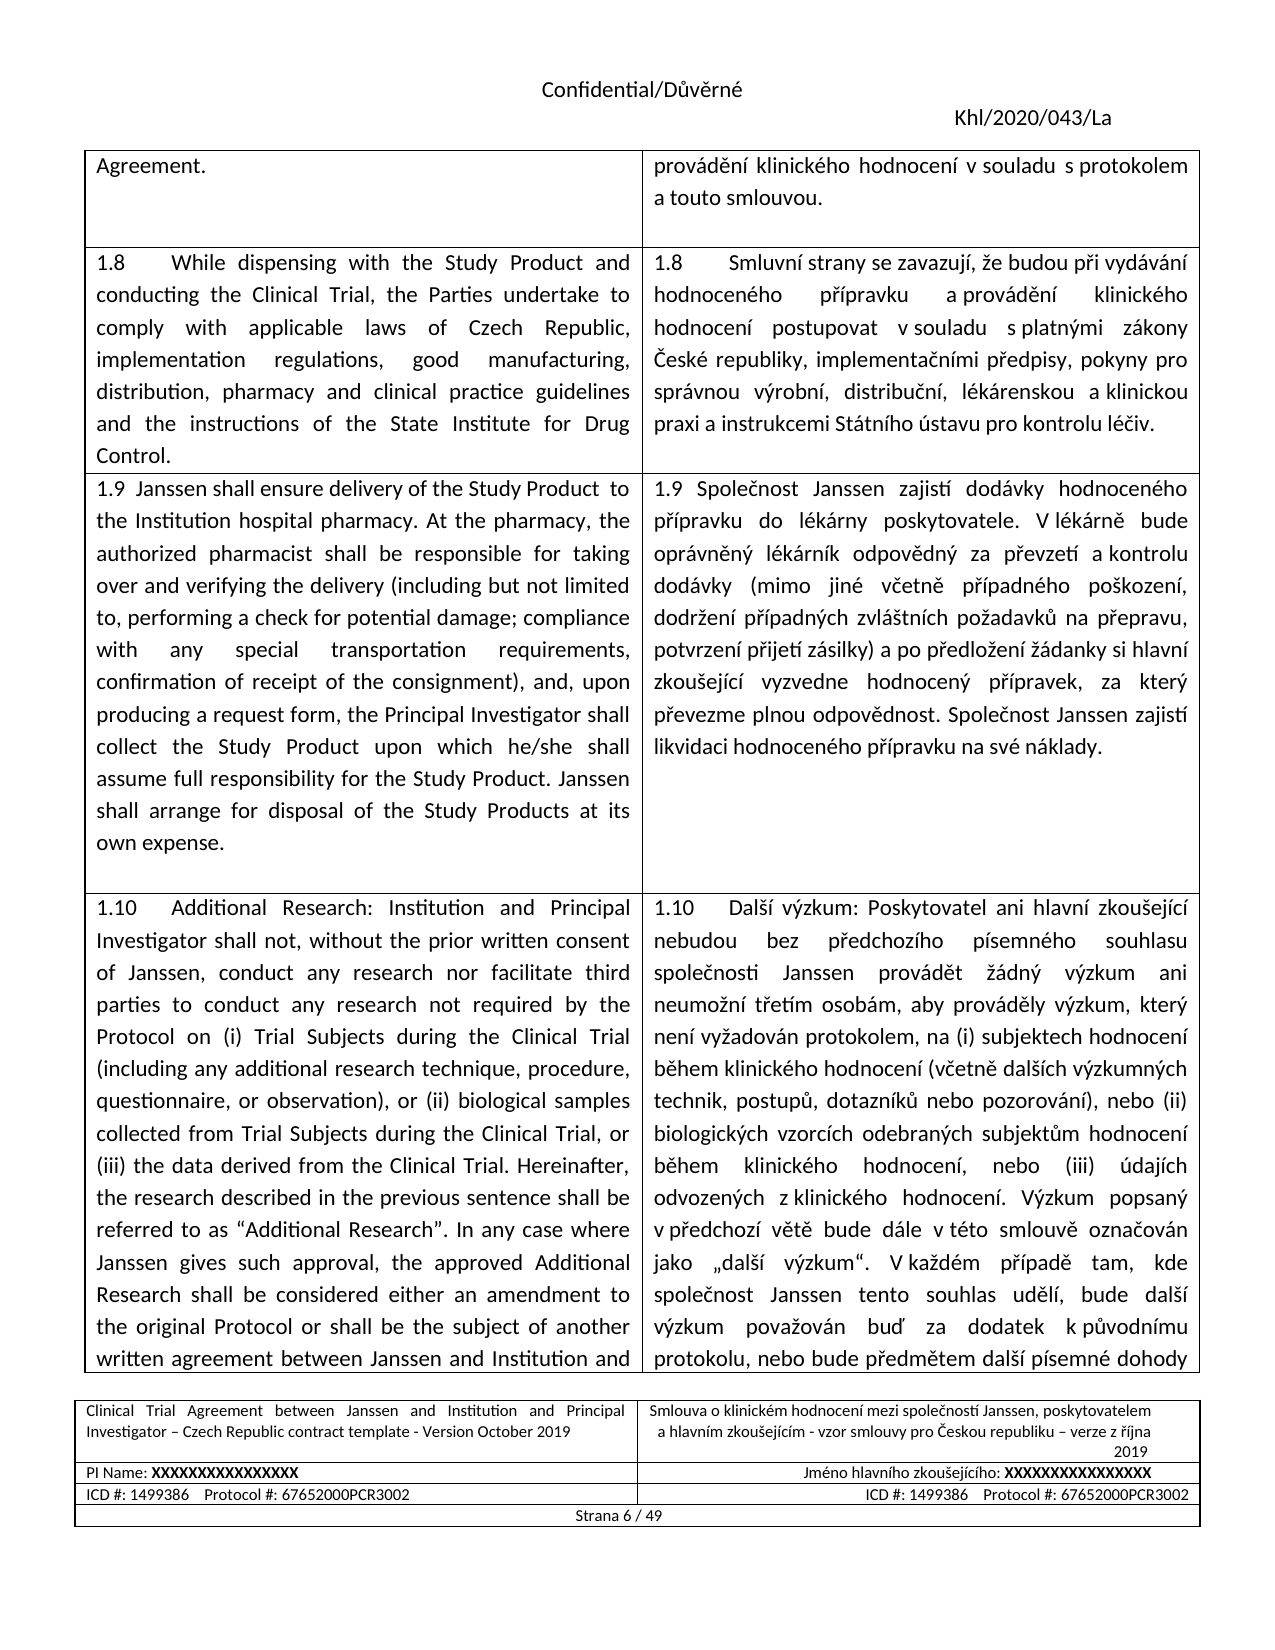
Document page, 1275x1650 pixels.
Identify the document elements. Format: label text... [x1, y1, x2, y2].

table_cell Agreement. [86, 151, 642, 247]
table_cell 1.9 Janssen shall ensure delivery of the Study Product to the Institution hospital pharmacy. At the pharmacy, the authorized pharmacist shall be responsible for taking over and verifying the delivery (including but not limited to, performing a check for potential damage; compliance with any special transportation requirements, confirmation of receipt of the consignment), and, upon producing a request form, the Principal Investigator shall collect the Study Product upon which he/she shall assume full responsibility for the Study Product. Janssen shall arrange for disposal of the Study Products at its own expense. [86, 474, 642, 892]
table_cell 1.8 Smluvní strany se zavazují, že budou při vydávání hodnoceného přípravku a provádění klinického hodnocení postupovat v souladu s platnými zákony České republiky, implementačními předpisy, pokyny pro správnou výrobní, distribuční, lékárenskou a klinickou praxi a instrukcemi Státního ústavu pro kontrolu léčiv. [643, 248, 1199, 473]
table_cell 1.8 While dispensing with the Study Product and conducting the Clinical Trial, the Parties undertake to comply with applicable laws of Czech Republic, implementation regulations, good manufacturing, distribution, pharmacy and clinical practice guidelines and the instructions of the State Institute for Drug Control. [86, 248, 642, 473]
table_cell 1.9 Společnost Janssen zajistí dodávky hodnoceného přípravku do lékárny poskytovatele. V lékárně bude oprávněný lékárník odpovědný za převzetí a kontrolu dodávky (mimo jiné včetně případného poškození, dodržení případných zvláštních požadavků na přepravu, potvrzení přijetí zásilky) a po předložení žádanky si hlavní zkoušející vyzvedne hodnocený přípravek, za který převezme plnou odpovědnost. Společnost Janssen zajistí likvidaci hodnoceného přípravku na své náklady. [643, 474, 1199, 892]
table_cell 1.10 Additional Research: Institution and Principal Investigator shall not, without the prior written consent of Janssen, conduct any research nor facilitate third parties to conduct any research not required by the Protocol on (i) Trial Subjects during the Clinical Trial (including any additional research technique, procedure, questionnaire, or observation), or (ii) biological samples collected from Trial Subjects during the Clinical Trial, or (iii) the data derived from the Clinical Trial. Hereinafter, the research described in the previous sentence shall be referred to as “Additional Research”. In any case where Janssen gives such approval, the approved Additional Research shall be considered either an amendment to the original Protocol or shall be the subject of another written agreement between Janssen and Institution and [86, 894, 642, 1372]
table_cell provádění klinického hodnocení v souladu s protokolem a touto smlouvou. [643, 151, 1199, 247]
table_cell 1.10 Další výzkum: Poskytovatel ani hlavní zkoušející nebudou bez předchozího písemného souhlasu společnosti Janssen provádět žádný výzkum ani neumožní třetím osobám, aby prováděly výzkum, který není vyžadován protokolem, na (i) subjektech hodnocení během klinického hodnocení (včetně dalších výzkumných technik, postupů, dotazníků nebo pozorování), nebo (ii) biologických vzorcích odebraných subjektům hodnocení během klinického hodnocení, nebo (iii) údajích odvozených z klinického hodnocení. Výzkum popsaný v předchozí větě bude dále v této smlouvě označován jako „další výzkum“. V každém případě tam, kde společnost Janssen tento souhlas udělí, bude další výzkum považován buď za dodatek k původnímu protokolu, nebo bude předmětem další písemné dohody [643, 894, 1199, 1372]
